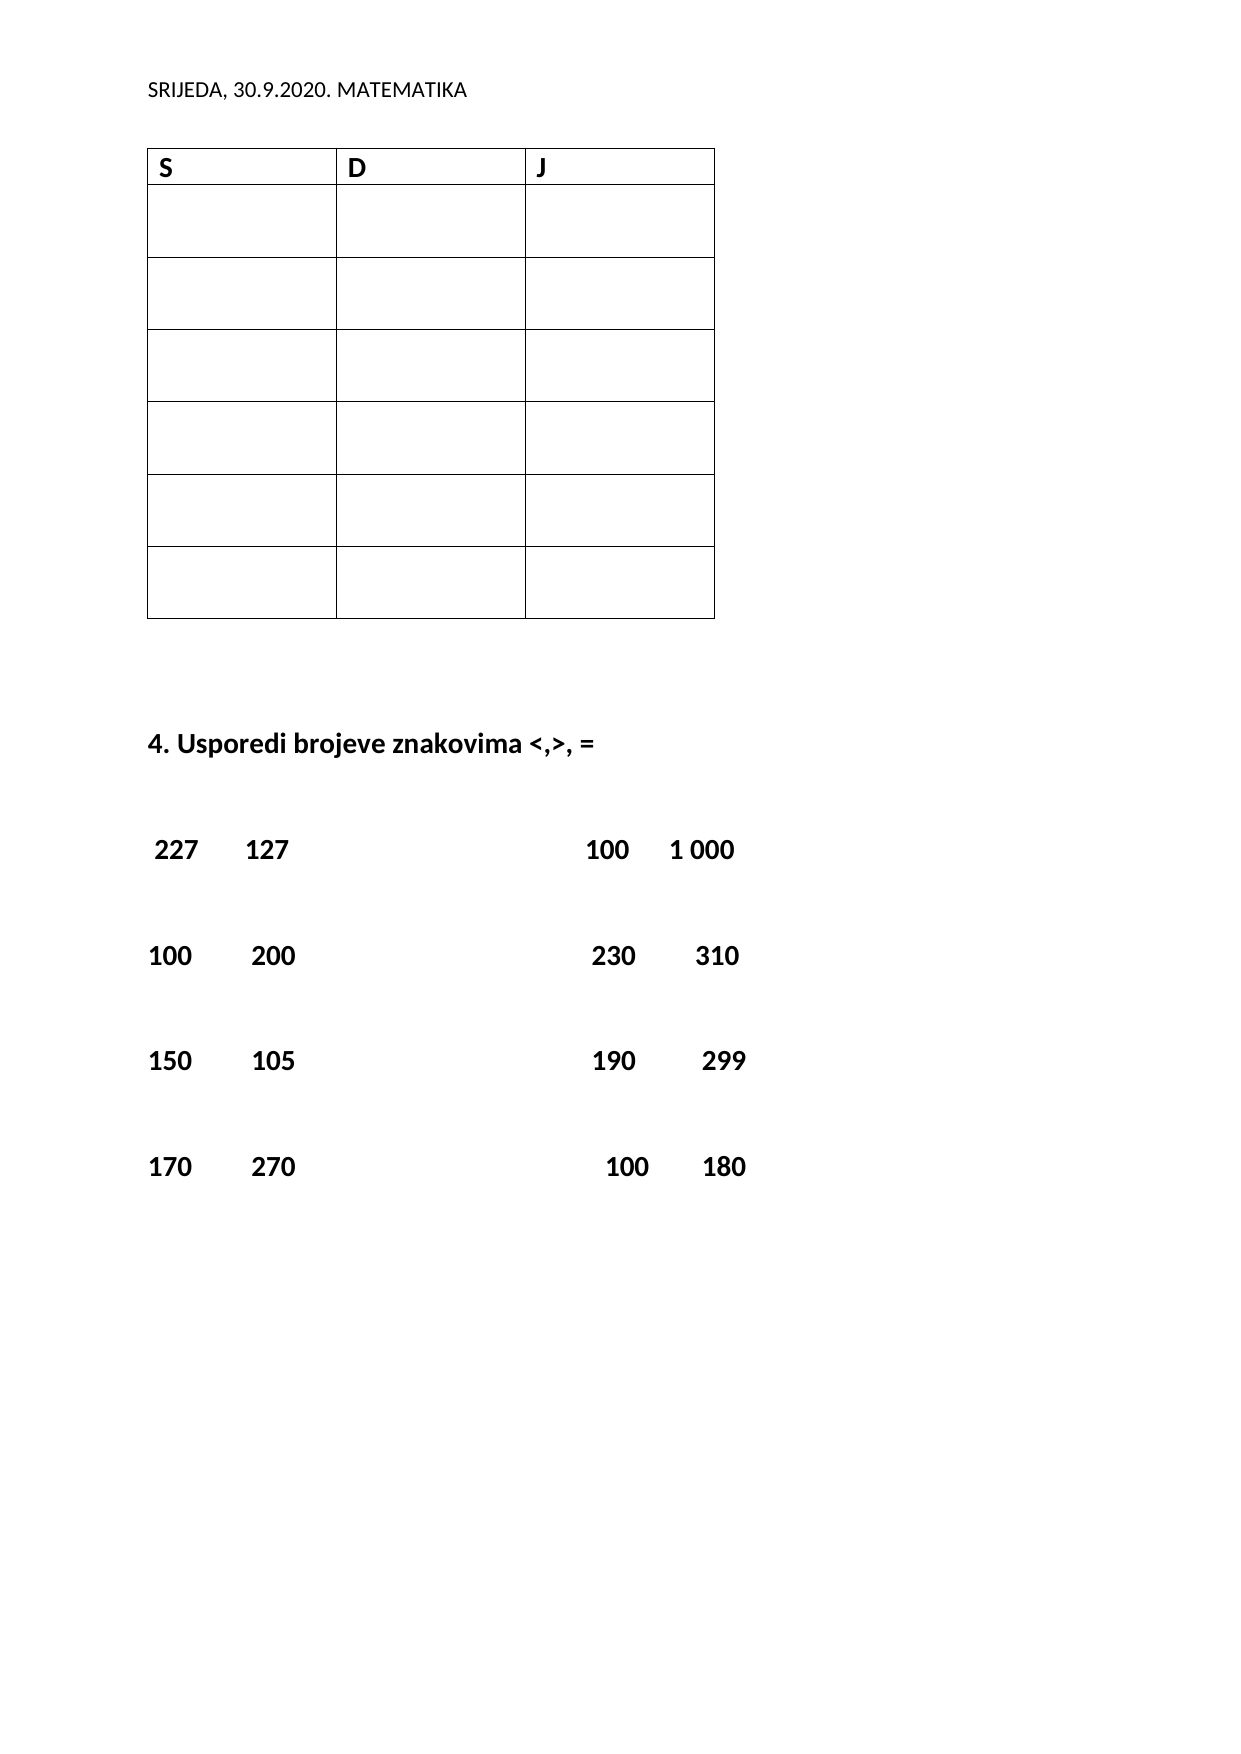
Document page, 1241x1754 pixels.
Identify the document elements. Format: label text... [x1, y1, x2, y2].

table_cell [148, 185, 336, 257]
table_cell [526, 258, 714, 329]
table_cell [337, 402, 525, 473]
table_cell [148, 258, 336, 329]
table_cell [526, 475, 714, 546]
text 4. Usporedi brojeve znakovima <,>, = [148, 725, 1093, 761]
text 227 127 100 1 000 [148, 831, 1093, 866]
table_cell [337, 185, 525, 257]
table_cell [526, 402, 714, 473]
table_cell [337, 475, 525, 546]
table_cell [148, 330, 336, 401]
table_cell [337, 330, 525, 401]
table_cell [337, 547, 525, 618]
table_cell [526, 185, 714, 257]
table_header S [148, 149, 336, 184]
table_cell [148, 402, 336, 473]
text 170 270 100 180 [148, 1148, 1093, 1184]
table_cell [148, 547, 336, 618]
table_cell [148, 475, 336, 546]
text 100 200 230 310 [148, 937, 1093, 972]
table_header D [337, 149, 525, 184]
table_cell [526, 330, 714, 401]
table_cell [526, 547, 714, 618]
table_cell [337, 258, 525, 329]
table_header J [526, 149, 714, 184]
text 150 105 190 299 [148, 1042, 1093, 1078]
